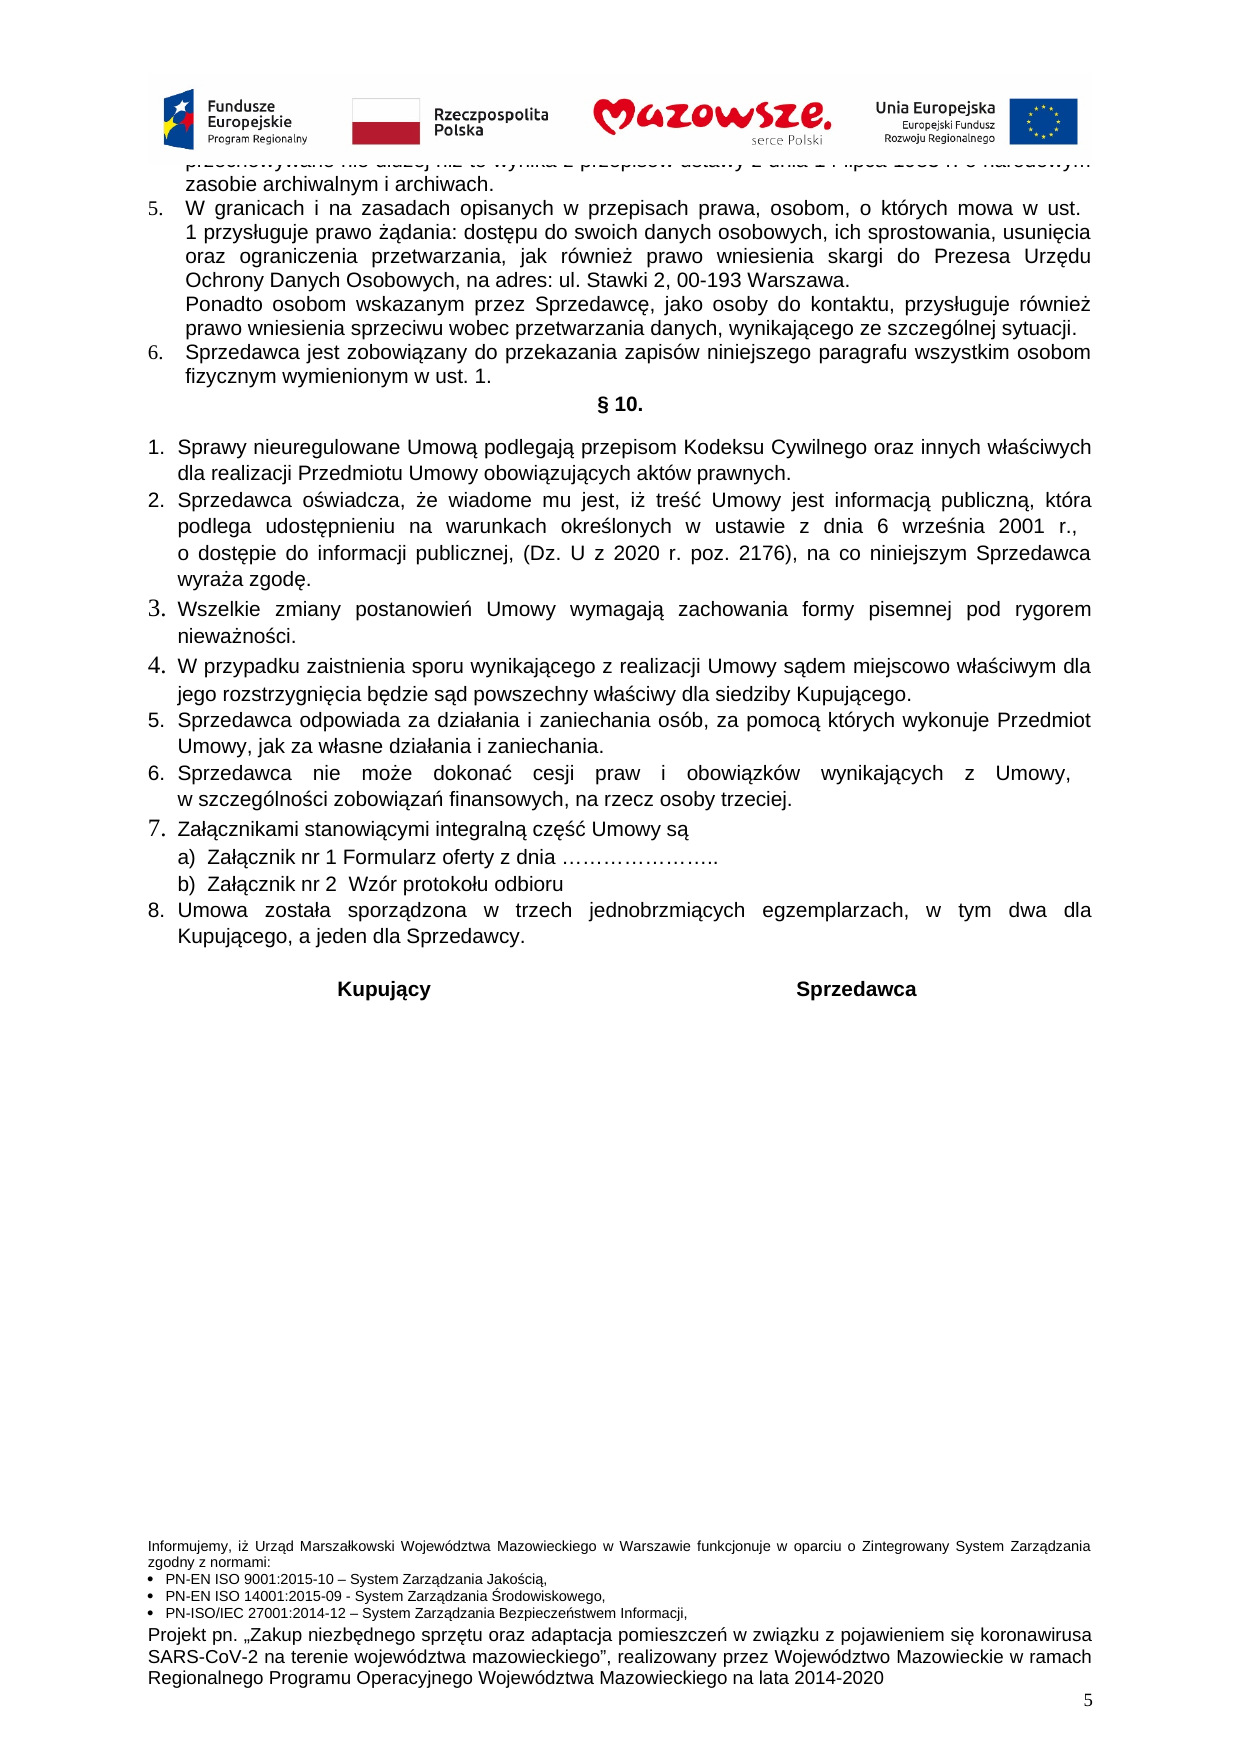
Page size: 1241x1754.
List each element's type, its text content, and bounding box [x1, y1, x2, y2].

list PN-EN ISO 9001:2015-10 – System Zarządzania Jakością, [148, 1571, 1092, 1588]
text Informujemy, iż Urząd Marszałkowski Województwa Mazowieckiego w Warszawie funkcjonuje w oparciu o Zintegrowany System Zarządzania zgodny z normami: [148, 1537, 1092, 1571]
list Umowa została sporządzona w trzech jednobrzmiących egzemplarzach, w tym dwa dla Kupującego, a jeden dla Sprzedawcy. [148, 898, 1092, 948]
list Sprzedawca jest zobowiązany do przekazania zapisów niniejszego paragrafu wszystkim osobom fizycznym wymienionym w ust. 1. [148, 339, 1092, 388]
subtitle § 10. [148, 392, 1092, 416]
list PN-EN ISO 14001:2015-09 - System Zarządzania Środowiskowego, [148, 1588, 1092, 1605]
table_header Sprzedawca [620, 977, 1092, 1001]
list W granicach i na zasadach opisanych w przepisach prawa, osobom, o których mowa w ust. 1 przysługuje prawo żądania: dostępu do swoich danych osobowych, ich sprostowania, usunięcia oraz ograniczenia przetwarzania, jak również prawo wniesienia skargi do Prezesa Urzędu Ochrony Danych Osobowych, na adres: ul. Stawki 2, 00-193 Warszawa. [148, 196, 1092, 292]
list PN-ISO/IEC 27001:2014-12 – System Zarządzania Bezpieczeństwem Informacji, [148, 1605, 1092, 1622]
list Sprzedawca oświadcza, że wiadome mu jest, iż treść Umowy jest informacją publiczną, która podlega udostępnieniu na warunkach określonych w ustawie z dnia 6 września 2001 r., o dostępie do informacji publicznej, (Dz. U z 2020 r. poz. 2176), na co niniejszym Sprzedawca wyraża zgodę. [148, 488, 1092, 591]
list b) Załącznik nr 2 Wzór protokołu odbioru [177, 871, 1092, 895]
list Ponadto osobom wskazanym przez Sprzedawcę, jako osoby do kontaktu, przysługuje również prawo wniesienia sprzeciwu wobec przetwarzania danych, wynikającego ze szczególnej sytuacji. [185, 292, 1092, 339]
list Sprzedawca nie może dokonać cesji praw i obowiązków wynikających z Umowy, w szczególności zobowiązań finansowych, na rzecz osoby trzeciej. [148, 761, 1092, 811]
list Sprawy nieuregulowane Umową podlegają przepisom Kodeksu Cywilnego oraz innych właściwych dla realizacji Przedmiotu Umowy obowiązujących aktów prawnych. [148, 435, 1092, 485]
list Załącznikami stanowiącymi integralną część Umowy są [148, 813, 1092, 842]
list W przypadku zaistnienia sporu wynikającego z realizacji Umowy sądem miejscowo właściwym dla jego rozstrzygnięcia będzie sąd powszechny właściwy dla siedziby Kupującego. [148, 651, 1092, 706]
table_header Kupujący [148, 977, 620, 1001]
list Wszelkie zmiany postanowień Umowy wymagają zachowania formy pisemnej pod rygorem nieważności. [148, 593, 1092, 648]
list Sprzedawca odpowiada za działania i zaniechania osób, za pomocą których wykonuje Przedmiot Umowy, jak za własne działania i zaniechania. [148, 708, 1092, 758]
list Dane osobowe, o których mowa w ust. 1 mogą zostać udostępnione podmiotom uprawnionym na podstawie przepisów prawa oraz podmiotom świadczącym obsługę administracyjno-organizacyjną Urzędu Marszałkowskiego Województwa Mazowieckiego w Warszawie oraz będą przechowywane nie dłużej niż to wynika z przepisów ustawy z dnia 14 lipca 1983 r. o narodowym zasobie archiwalnym i archiwach. [148, 165, 1092, 196]
list a) Załącznik nr 1 Formularz oferty z dnia ………………….. [177, 845, 1092, 869]
